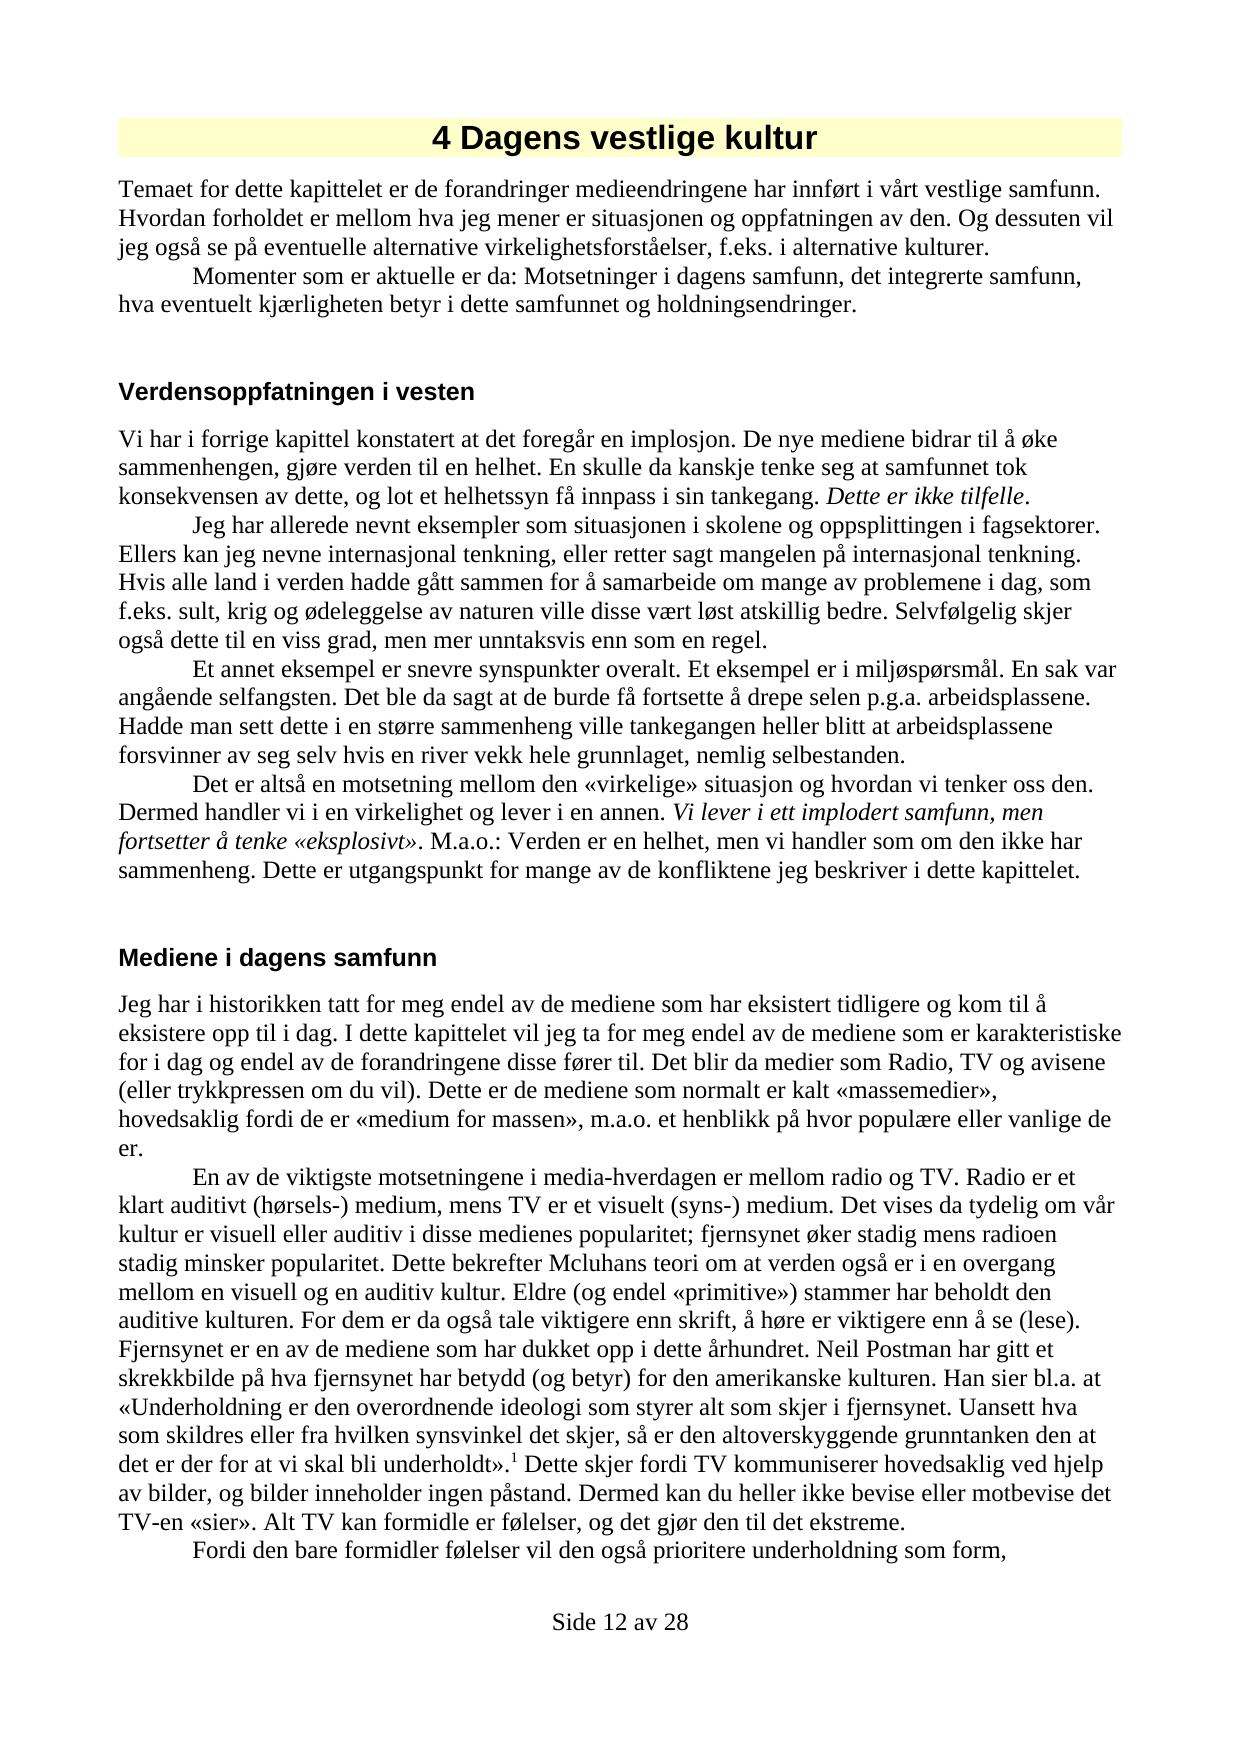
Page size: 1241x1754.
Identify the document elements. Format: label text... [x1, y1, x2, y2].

subtitle Verdensoppfatningen i vesten [118, 377, 1122, 406]
text Temaet for dette kapittelet er de forandringer medieendringene har innført i vårt vestlige samfunn. Hvordan forholdet er mellom hva jeg mener er situasjonen og oppfatningen av den. Og dessuten vil jeg også se på eventuelle alternative virkelighetsforståelser, f.eks. i alternative kulturer. [118, 174, 1122, 261]
text Vi har i forrige kapittel konstatert at det foregår en implosjon. De nye mediene bidrar til å øke sammenhengen, gjøre verden til en helhet. En skulle da kanskje tenke seg at samfunnet tok konsekvensen av dette, og lot et helhetssyn få innpass i sin tankegang. Dette er ikke tilfelle. [118, 424, 1122, 510]
subtitle Dagens vestlige kultur [118, 118, 1122, 157]
text Jeg har i historikken tatt for meg endel av de mediene som har eksistert tidligere og kom til å eksistere opp til i dag. I dette kapittelet vil jeg ta for meg endel av de mediene som er karakteristiske for i dag og endel av de forandringene disse fører til. Det blir da medier som Radio, TV og avisene (eller trykkpressen om du vil). Dette er de mediene som normalt er kalt «massemedier», hovedsaklig fordi de er «medium for massen», m.a.o. et henblikk på hvor populære eller vanlige de er. [118, 989, 1122, 1162]
text Momenter som er aktuelle er da: Motsetninger i dagens samfunn, det integrerte samfunn, hva eventuelt kjærligheten betyr i dette samfunnet og holdningsendringer. [118, 261, 1122, 318]
text Fordi den bare formidler følelser vil den også prioritere underholdning som form, [118, 1536, 1122, 1564]
text Et annet eksempel er snevre synspunkter overalt. Et eksempel er i miljøspørsmål. En sak var angående selfangsten. Det ble da sagt at de burde få fortsette å drepe selen p.g.a. arbeidsplassene. Hadde man sett dette i en større sammenheng ville tankegangen heller blitt at arbeidsplassene forsvinner av seg selv hvis en river vekk hele grunnlaget, nemlig selbestanden. [118, 654, 1122, 769]
text En av de viktigste motsetningene i media-hverdagen er mellom radio og TV. Radio er et klart auditivt (hørsels-) medium, mens TV er et visuelt (syns-) medium. Det vises da tydelig om vår kultur er visuell eller auditiv i disse medienes popularitet; fjernsynet øker stadig mens radioen stadig minsker popularitet. Dette bekrefter Mcluhans teori om at verden også er i en overgang mellom en visuell og en auditiv kultur. Eldre (og endel «primitive») stammer har beholdt den auditive kulturen. For dem er da også tale viktigere enn skrift, å høre er viktigere enn å se (lese). Fjernsynet er en av de mediene som har dukket opp i dette århundret. Neil Postman har gitt et skrekkbilde på hva fjernsynet har betydd (og betyr) for den amerikanske kulturen. Han sier bl.a. at «Underholdning er den overordnende ideologi som styrer alt som skjer i fjernsynet. Uansett hva som skildres eller fra hvilken synsvinkel det skjer, så er den altoverskyggende grunntanken den at det er der for at vi skal bli underholdt».1 Dette skjer fordi TV kommuniserer hovedsaklig ved hjelp av bilder, og bilder inneholder ingen påstand. Dermed kan du heller ikke bevise eller motbevise det TV-en «sier». Alt TV kan formidle er følelser, og det gjør den til det ekstreme. [118, 1162, 1122, 1536]
subtitle Mediene i dagens samfunn [118, 943, 1122, 972]
text Det er altså en motsetning mellom den «virkelige» situasjon og hvordan vi tenker oss den. Dermed handler vi i en virkelighet og lever i en annen. Vi lever i ett implodert samfunn, men fortsetter å tenke «eksplosivt». M.a.o.: Verden er en helhet, men vi handler som om den ikke har sammenheng. Dette er utgangspunkt for mange av de konfliktene jeg beskriver i dette kapittelet. [118, 769, 1122, 884]
text Jeg har allerede nevnt eksempler som situasjonen i skolene og oppsplittingen i fagsektorer. Ellers kan jeg nevne internasjonal tenkning, eller retter sagt mangelen på internasjonal tenkning. Hvis alle land i verden hadde gått sammen for å samarbeide om mange av problemene i dag, som f.eks. sult, krig og ødeleggelse av naturen ville disse vært løst atskillig bedre. Selvfølgelig skjer også dette til en viss grad, men mer unntaksvis enn som en regel. [118, 510, 1122, 654]
